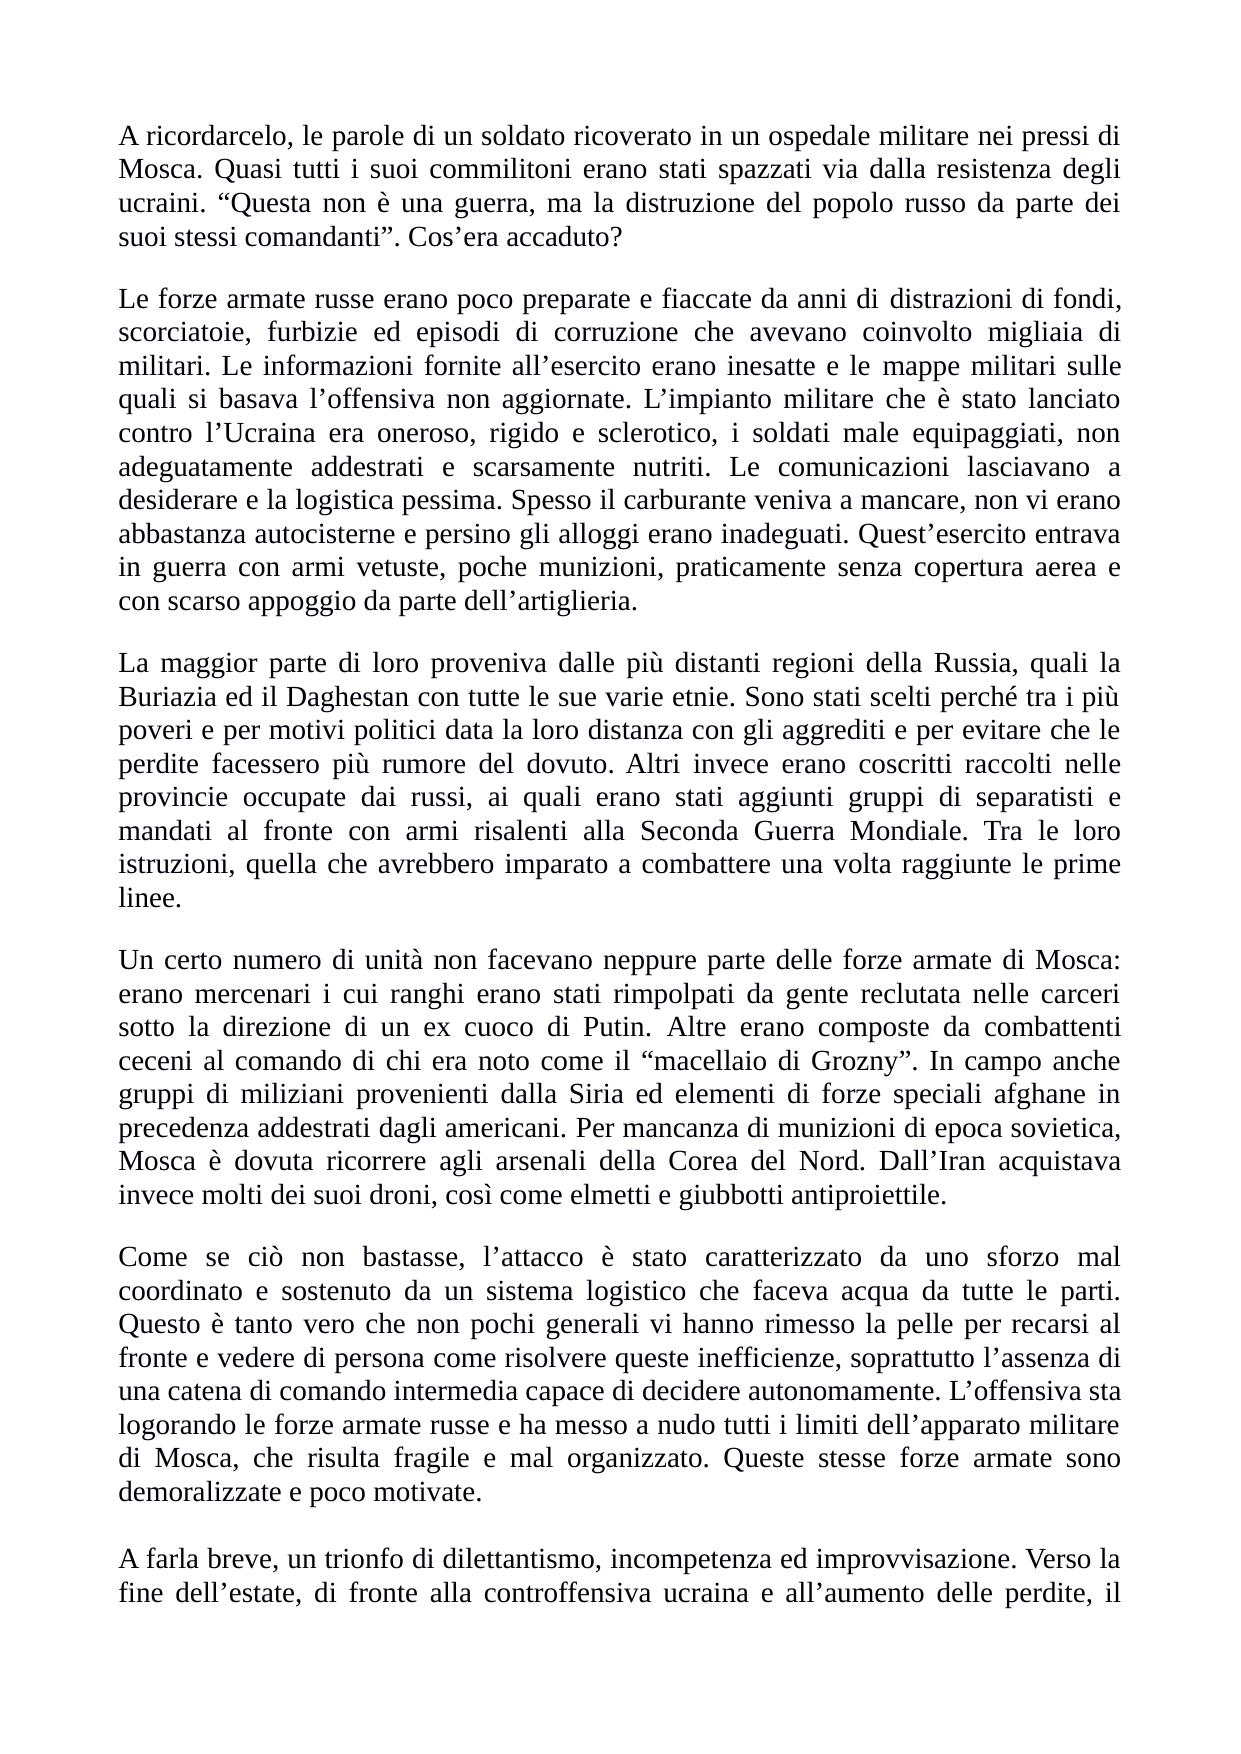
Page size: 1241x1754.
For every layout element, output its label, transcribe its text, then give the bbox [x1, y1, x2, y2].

text A ricordarcelo, le parole di un soldato ricoverato in un ospedale militare nei pressi di Mosca. Quasi tutti i suoi commilitoni erano stati spazzati via dalla resistenza degli ucraini. “Questa non è una guerra, ma la distruzione del popolo russo da parte dei suoi stessi comandanti”. Cos’era accaduto? [118, 118, 1122, 252]
text La maggior parte di loro proveniva dalle più distanti regioni della Russia, quali la Buriazia ed il Daghestan con tutte le sue varie etnie. Sono stati scelti perché tra i più poveri e per motivi politici data la loro distanza con gli aggrediti e per evitare che le perdite facessero più rumore del dovuto. Altri invece erano coscritti raccolti nelle provincie occupate dai russi, ai quali erano stati aggiunti gruppi di separatisti e mandati al fronte con armi risalenti alla Seconda Guerra Mondiale. Tra le loro istruzioni, quella che avrebbero imparato a combattere una volta raggiunte le prime linee. [118, 645, 1122, 913]
text A farla breve, un trionfo di dilettantismo, incompetenza ed improvvisazione. Verso la fine dell’estate, di fronte alla controffensiva ucraina e all’aumento delle perdite, il [118, 1541, 1122, 1608]
text Le forze armate russe erano poco preparate e fiaccate da anni di distrazioni di fondi, scorciatoie, furbizie ed episodi di corruzione che avevano coinvolto migliaia di militari. Le informazioni fornite all’esercito erano inesatte e le mappe militari sulle quali si basava l’offensiva non aggiornate. L’impianto militare che è stato lanciato contro l’Ucraina era oneroso, rigido e sclerotico, i soldati male equipaggiati, non adeguatamente addestrati e scarsamente nutriti. Le comunicazioni lasciavano a desiderare e la logistica pessima. Spesso il carburante veniva a mancare, non vi erano abbastanza autocisterne e persino gli alloggi erano inadeguati. Quest’esercito entrava in guerra con armi vetuste, poche munizioni, praticamente senza copertura aerea e con scarso appoggio da parte dell’artiglieria. [118, 281, 1122, 616]
text Un certo numero di unità non facevano neppure parte delle forze armate di Mosca: erano mercenari i cui ranghi erano stati rimpolpati da gente reclutata nelle carceri sotto la direzione di un ex cuoco di Putin. Altre erano composte da combattenti ceceni al comando di chi era noto come il “macellaio di Grozny”. In campo anche gruppi di miliziani provenienti dalla Siria ed elementi di forze speciali afghane in precedenza addestrati dagli americani. Per mancanza di munizioni di epoca sovietica, Mosca è dovuta ricorrere agli arsenali della Corea del Nord. Dall’Iran acquistava invece molti dei suoi droni, così come elmetti e giubbotti antiproiettile. [118, 942, 1122, 1211]
text Come se ciò non bastasse, l’attacco è stato caratterizzato da uno sforzo mal coordinato e sostenuto da un sistema logistico che faceva acqua da tutte le parti. Questo è tanto vero che non pochi generali vi hanno rimesso la pelle per recarsi al fronte e vedere di persona come risolvere queste inefficienze, soprattutto l’assenza di una catena di comando intermedia capace di decidere autonomamente. L’offensiva sta logorando le forze armate russe e ha messo a nudo tutti i limiti dell’apparato militare di Mosca, che risulta fragile e mal organizzato. Queste stesse forze armate sono demoralizzate e poco motivate. [118, 1239, 1122, 1508]
